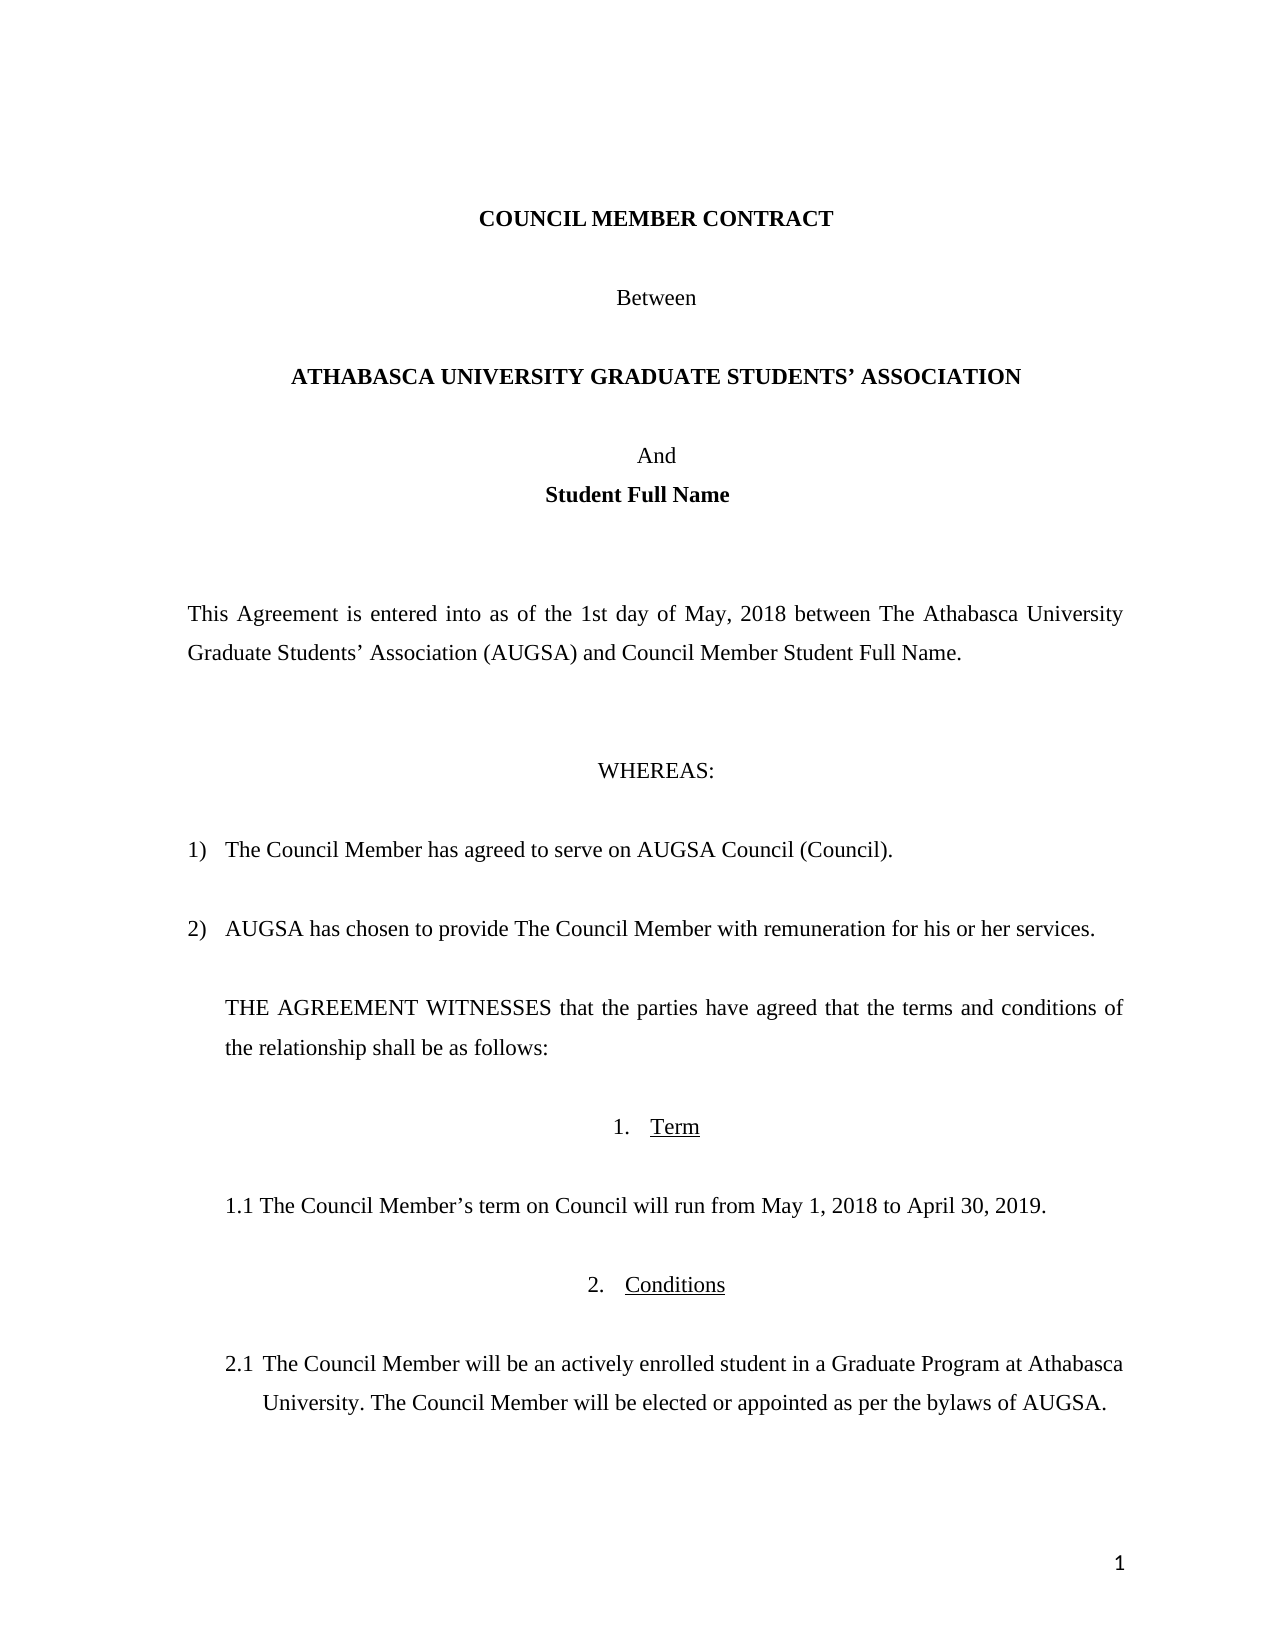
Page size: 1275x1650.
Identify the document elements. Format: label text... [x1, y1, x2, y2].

list Conditions [187, 1271, 1125, 1337]
text Between [187, 284, 1125, 310]
list Term [187, 1113, 1125, 1139]
list AUGSA has chosen to provide The Council Member with remuneration for his or her services. [187, 915, 1125, 942]
subtitle COUNCIL MEMBER CONTRACT [187, 205, 1125, 231]
text And [187, 442, 1125, 468]
list The Council Member will be an actively enrolled student in a Graduate Program at Athabasca University. The Council Member will be elected or appointed as per the bylaws of AUGSA. [225, 1350, 1125, 1455]
text Student Full Name [150, 481, 1125, 507]
text WHEREAS: [187, 757, 1125, 784]
list THE AGREEMENT WITNESSES that the parties have agreed that the terms and conditions of the relationship shall be as follows: [225, 994, 1125, 1060]
text This Agreement is entered into as of the 1st day of May, 2018 between The Athabasca University Graduate Students’ Association (AUGSA) and Council Member Student Full Name. [187, 599, 1125, 665]
text 1.1 The Council Member’s term on Council will run from May 1, 2018 to April 30, 2019. [225, 1192, 1125, 1218]
text ATHABASCA UNIVERSITY GRADUATE STUDENTS’ ASSOCIATION [187, 363, 1125, 389]
list The Council Member has agreed to serve on AUGSA Council (Council). [187, 836, 1125, 902]
